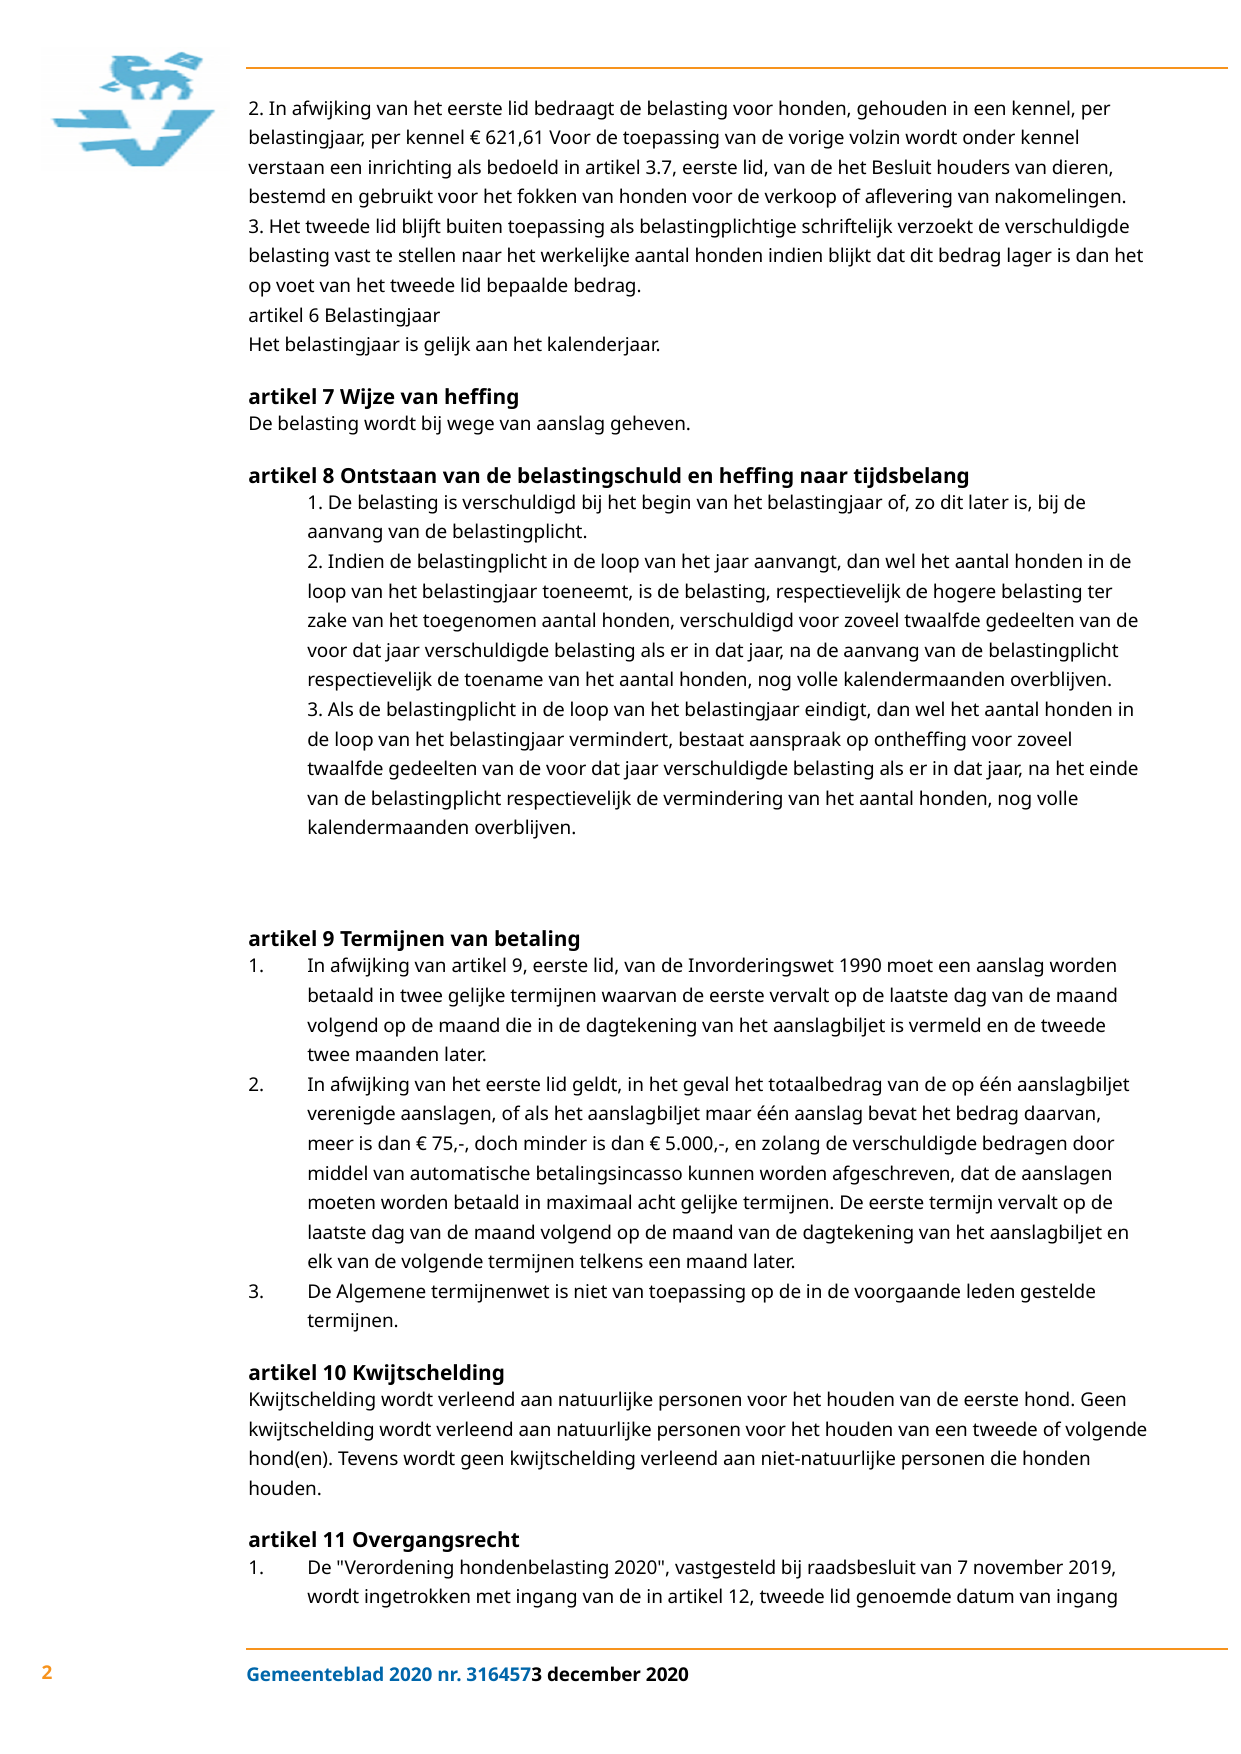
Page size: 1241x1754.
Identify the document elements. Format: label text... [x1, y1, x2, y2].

picture [41, 47, 231, 172]
list De "Verordening hondenbelasting 2020", vastgesteld bij raadsbesluit van 7 november 2019, wordt ingetrokken met ingang van de in artikel 12, tweede lid genoemde datum van ingang [248, 1554, 1152, 1609]
list In afwijking van artikel 9, eerste lid, van de Invorderingswet 1990 moet een aanslag worden betaald in twee gelijke termijnen waarvan de eerste vervalt op de laatste dag van de maand volgend op de maand die in de dagtekening van het aanslagbiljet is vermeld en de tweede twee maanden later. [248, 953, 1152, 1067]
text artikel 6 Belastingjaar [248, 302, 1152, 328]
text artikel 8 Ontstaan van de belastingschuld en heffing naar tijdsbelang [248, 461, 1152, 489]
text De belasting wordt bij wege van aanslag geheven. [248, 410, 1152, 436]
list In afwijking van het eerste lid geldt, in het geval het totaalbedrag van de op één aanslagbiljet verenigde aanslagen, of als het aanslagbiljet maar één aanslag bevat het bedrag daarvan, meer is dan € 75,-, doch minder is dan € 5.000,-, en zolang de verschuldigde bedragen door middel van automatische betalingsincasso kunnen worden afgeschreven, dat de aanslagen moeten worden betaald in maximaal acht gelijke termijnen. De eerste termijn vervalt op de laatste dag van de maand volgend op de maand van de dagtekening van het aanslagbiljet en elk van de volgende termijnen telkens een maand later. [248, 1071, 1152, 1274]
text artikel 11 Overgangsrecht [248, 1526, 1152, 1554]
list 3. Als de belastingplicht in de loop van het belastingjaar eindigt, dan wel het aantal honden in de loop van het belastingjaar vermindert, bestaat aanspraak op ontheffing voor zoveel twaalfde gedeelten van de voor dat jaar verschuldigde belasting als er in dat jaar, na het einde van de belastingplicht respectievelijk de vermindering van het aantal honden, nog volle kalendermaanden overblijven. [248, 696, 1152, 840]
list 1. De belasting is verschuldigd bij het begin van het belastingjaar of, zo dit later is, bij de aanvang van de belastingplicht. [248, 489, 1152, 544]
list De Algemene termijnenwet is niet van toepassing op de in de voorgaande leden gestelde termijnen. [248, 1278, 1152, 1333]
list 2. Indien de belastingplicht in de loop van het jaar aanvangt, dan wel het aantal honden in de loop van het belastingjaar toeneemt, is de belasting, respectievelijk de hogere belasting ter zake van het toegenomen aantal honden, verschuldigd voor zoveel twaalfde gedeelten van de voor dat jaar verschuldigde belasting als er in dat jaar, na de aanvang van de belastingplicht respectievelijk de toename van het aantal honden, nog volle kalendermaanden overblijven. [248, 548, 1152, 692]
text artikel 9 Termijnen van betaling [248, 924, 1152, 953]
text 3. Het tweede lid blijft buiten toepassing als belastingplichtige schriftelijk verzoekt de verschuldigde belasting vast te stellen naar het werkelijke aantal honden indien blijkt dat dit bedrag lager is dan het op voet van het tweede lid bepaalde bedrag. [248, 213, 1152, 298]
text Kwijtschelding wordt verleend aan natuurlijke personen voor het houden van de eerste hond. Geen kwijtschelding wordt verleend aan natuurlijke personen voor het houden van een tweede of volgende hond(en). Tevens wordt geen kwijtschelding verleend aan niet-natuurlijke personen die honden houden. [248, 1386, 1152, 1501]
text Het belastingjaar is gelijk aan het kalenderjaar. [248, 331, 1152, 357]
text artikel 7 Wijze van heffing [248, 382, 1152, 410]
text 2. In afwijking van het eerste lid bedraagt de belasting voor honden, gehouden in een kennel, per belastingjaar, per kennel € 621,61 Voor de toepassing van de vorige volzin wordt onder kennel verstaan een inrichting als bedoeld in artikel 3.7, eerste lid, van de het Besluit houders van dieren, bestemd en gebruikt voor het fokken van honden voor de verkoop of aflevering van nakomelingen. [248, 95, 1152, 209]
text artikel 10 Kwijtschelding [248, 1358, 1152, 1386]
